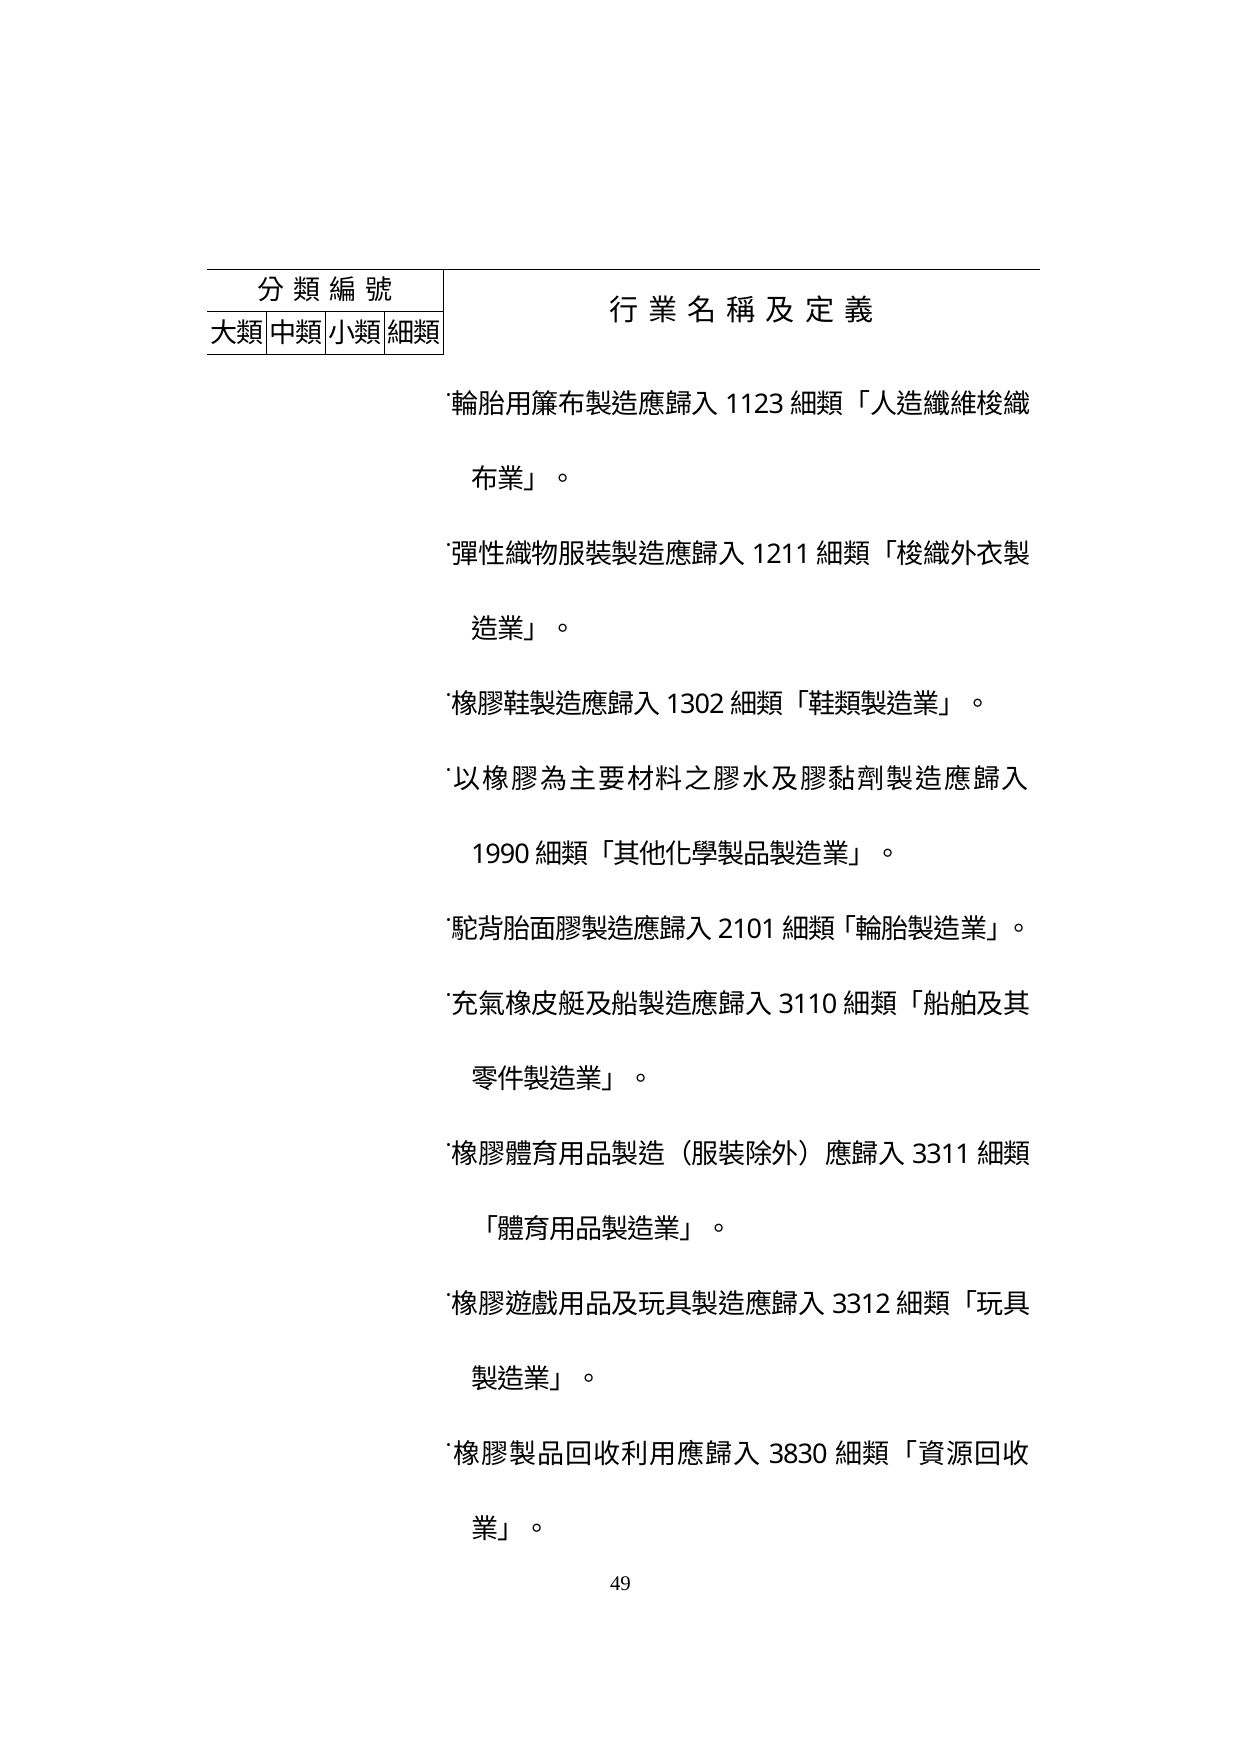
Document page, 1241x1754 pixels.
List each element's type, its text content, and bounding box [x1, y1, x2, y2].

table_cell [384, 364, 443, 1564]
table_cell [207, 364, 266, 1564]
table_cell [325, 364, 384, 1564]
table_cell ˙輪胎用簾布製造應歸入1123細類「人造纖維梭織布業」。 ˙彈性織物服裝製造應歸入1211細類「梭織外衣製造業」。 ˙橡膠鞋製造應歸入1302細類「鞋類製造業」。 ˙以橡膠為主要材料之膠水及膠黏劑製造應歸入1990細類「其他化學製品製造業」。 ˙駝背胎面膠製造應歸入2101細類「輪胎製造業」。 ˙充氣橡皮艇及船製造應歸入3110細類「船舶及其零件製造業」。 ˙橡膠體育用品製造（服裝除外）應歸入3311細類「體育用品製造業」。 ˙橡膠遊戲用品及玩具製造應歸入3312細類「玩具製造業」。 ˙橡膠製品回收利用應歸入3830細類「資源回收業」。 [443, 364, 1033, 1564]
table_cell [266, 364, 325, 1564]
